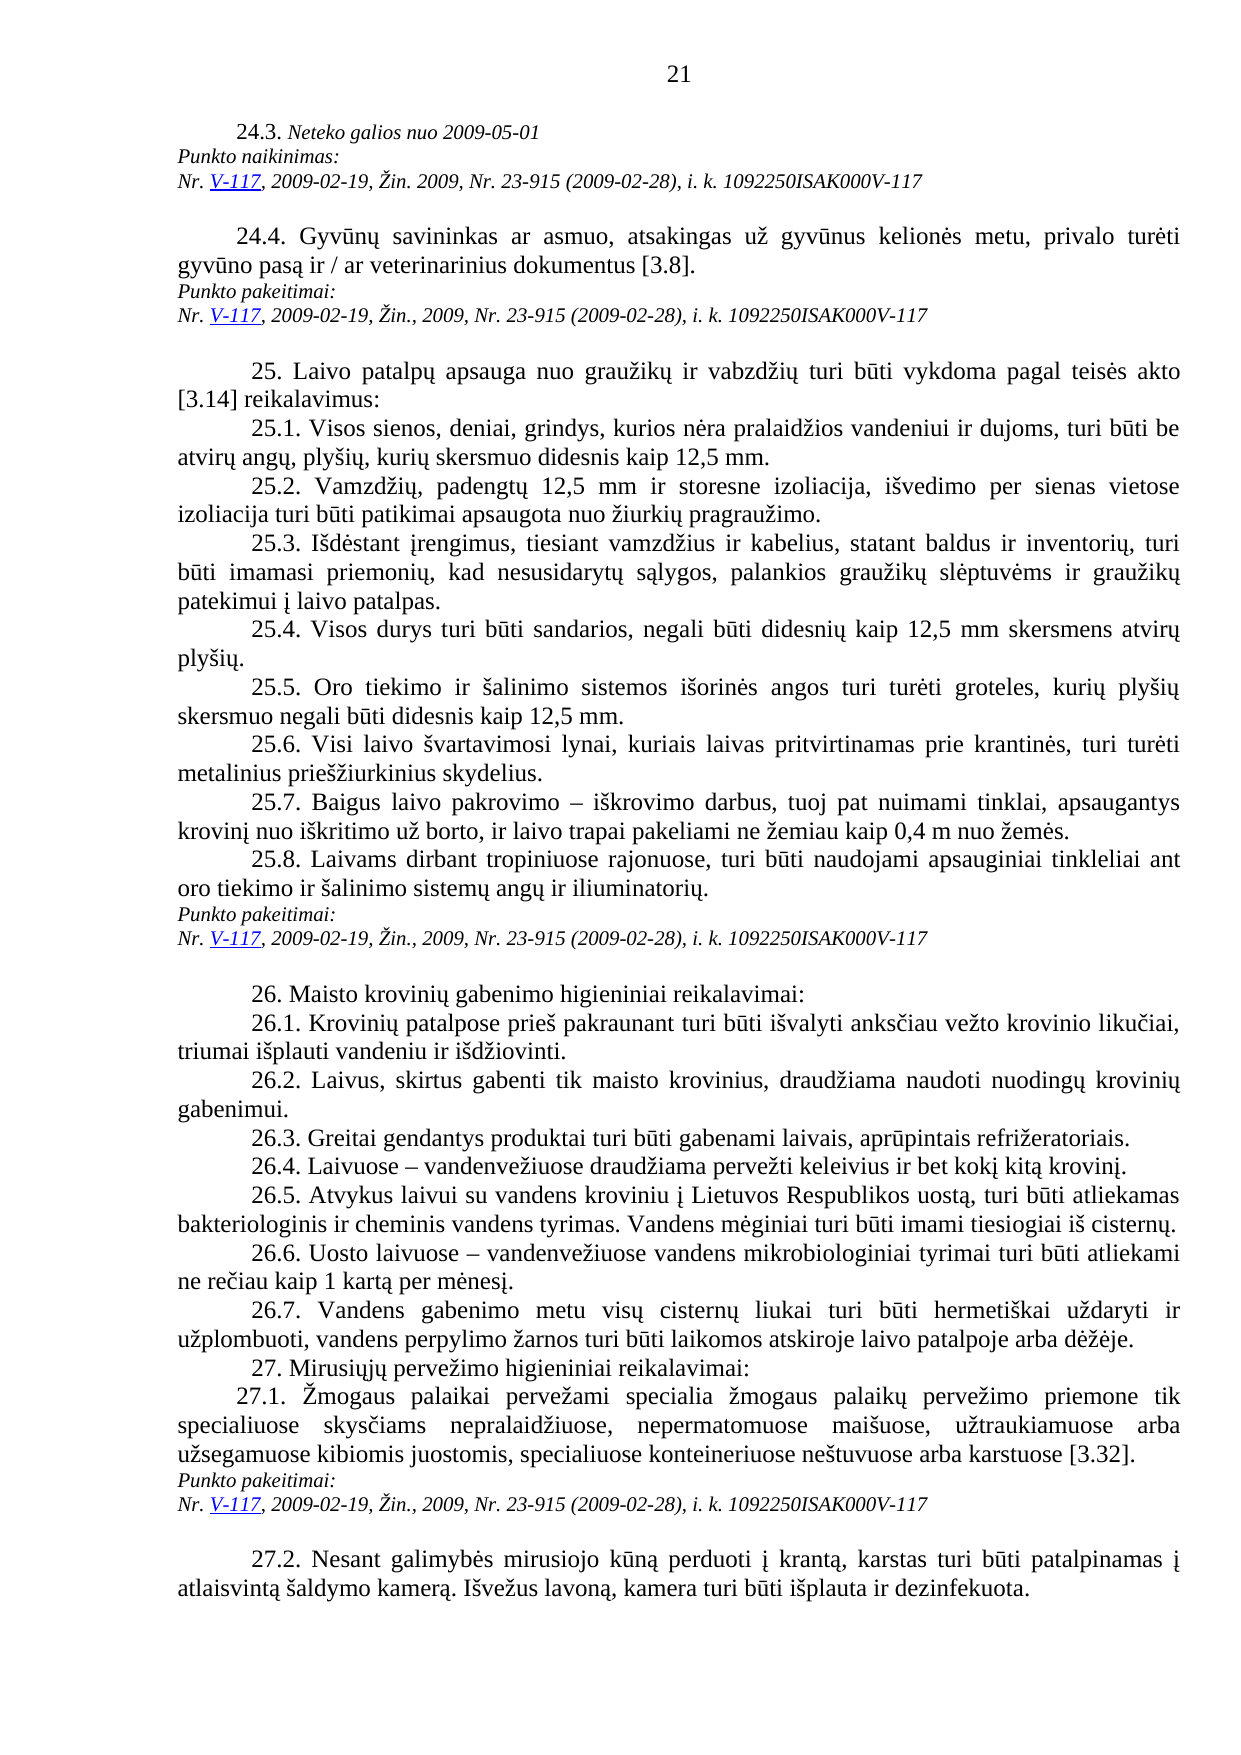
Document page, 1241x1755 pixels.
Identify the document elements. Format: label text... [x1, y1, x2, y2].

text 26.7. Vandens gabenimo metu visų cisternų liukai turi būti hermetiškai uždaryti ir užplombuoti, vandens perpylimo žarnos turi būti laikomos atskiroje laivo patalpoje arba dėžėje. [177, 1295, 1181, 1353]
text 26.4. Laivuose – vandenvežiuose draudžiama pervežti keleivius ir bet kokį kitą krovinį. [177, 1151, 1181, 1180]
text Nr. V-117, 2009-02-19, Žin., 2009, Nr. 23-915 (2009-02-28), i. k. 1092250ISAK000V-117 [177, 1492, 1181, 1516]
text 25.1. Visos sienos, deniai, grindys, kurios nėra pralaidžios vandeniui ir dujoms, turi būti be atvirų angų, plyšių, kurių skersmuo didesnis kaip 12,5 mm. [177, 413, 1181, 471]
text 25.4. Visos durys turi būti sandarios, negali būti didesnių kaip 12,5 mm skersmens atvirų plyšių. [177, 614, 1181, 672]
text Punkto pakeitimai: [177, 902, 1181, 926]
text 24.3. Neteko galios nuo 2009-05-01 [177, 118, 1181, 144]
text Punkto pakeitimai: [177, 279, 1181, 303]
text 26.3. Greitai gendantys produktai turi būti gabenami laivais, aprūpintais refrižeratoriais. [177, 1123, 1181, 1151]
text 27.1. Žmogaus palaikai pervežami specialia žmogaus palaikų pervežimo priemone tik specialiuose skysčiams nepralaidžiuose, nepermatomuose maišuose, užtraukiamuose arba užsegamuose kibiomis juostomis, specialiuose konteineriuose neštuvuose arba karstuose [3.32]. [177, 1381, 1181, 1468]
text 26.6. Uosto laivuose – vandenvežiuose vandens mikrobiologiniai tyrimai turi būti atliekami ne rečiau kaip 1 kartą per mėnesį. [177, 1238, 1181, 1295]
text 25.6. Visi laivo švartavimosi lynai, kuriais laivas pritvirtinamas prie krantinės, turi turėti metalinius priešžiurkinius skydelius. [177, 729, 1181, 787]
text 27. Mirusiųjų pervežimo higieniniai reikalavimai: [177, 1353, 1181, 1381]
text Nr. V-117, 2009-02-19, Žin., 2009, Nr. 23-915 (2009-02-28), i. k. 1092250ISAK000V-117 [177, 303, 1181, 327]
text Punkto pakeitimai: [177, 1468, 1181, 1492]
text 24.4. Gyvūnų savininkas ar asmuo, atsakingas už gyvūnus kelionės metu, privalo turėti gyvūno pasą ir / ar veterinarinius dokumentus [3.8]. [177, 221, 1181, 279]
text 26.2. Laivus, skirtus gabenti tik maisto krovinius, draudžiama naudoti nuodingų krovinių gabenimui. [177, 1065, 1181, 1123]
text 26.5. Atvykus laivui su vandens kroviniu į Lietuvos Respublikos uostą, turi būti atliekamas bakteriologinis ir cheminis vandens tyrimas. Vandens mėginiai turi būti imami tiesiogiai iš cisternų. [177, 1180, 1181, 1238]
text Punkto naikinimas: [177, 144, 1181, 168]
text 25.5. Oro tiekimo ir šalinimo sistemos išorinės angos turi turėti groteles, kurių plyšių skersmuo negali būti didesnis kaip 12,5 mm. [177, 672, 1181, 729]
text 25.3. Išdėstant įrengimus, tiesiant vamzdžius ir kabelius, statant baldus ir inventorių, turi būti imamasi priemonių, kad nesusidarytų sąlygos, palankios graužikų slėptuvėms ir graužikų patekimui į laivo patalpas. [177, 528, 1181, 614]
text 25.8. Laivams dirbant tropiniuose rajonuose, turi būti naudojami apsauginiai tinkleliai ant oro tiekimo ir šalinimo sistemų angų ir iliuminatorių. [177, 844, 1181, 902]
text 25.7. Baigus laivo pakrovimo – iškrovimo darbus, tuoj pat nuimami tinklai, apsaugantys krovinį nuo iškritimo už borto, ir laivo trapai pakeliami ne žemiau kaip 0,4 m nuo žemės. [177, 787, 1181, 844]
text 26. Maisto krovinių gabenimo higieniniai reikalavimai: [177, 979, 1181, 1008]
text 25. Laivo patalpų apsauga nuo graužikų ir vabzdžių turi būti vykdoma pagal teisės akto [3.14] reikalavimus: [177, 356, 1181, 413]
text 25.2. Vamzdžių, padengtų 12,5 mm ir storesne izoliacija, išvedimo per sienas vietose izoliacija turi būti patikimai apsaugota nuo žiurkių pragraužimo. [177, 471, 1181, 528]
text 26.1. Krovinių patalpose prieš pakraunant turi būti išvalyti anksčiau vežto krovinio likučiai, triumai išplauti vandeniu ir išdžiovinti. [177, 1008, 1181, 1065]
text Nr. V-117, 2009-02-19, Žin. 2009, Nr. 23-915 (2009-02-28), i. k. 1092250ISAK000V-117 [177, 168, 1181, 193]
text 27.2. Nesant galimybės mirusiojo kūną perduoti į krantą, karstas turi būti patalpinamas į atlaisvintą šaldymo kamerą. Išvežus lavoną, kamera turi būti išplauta ir dezinfekuota. [177, 1544, 1181, 1602]
text Nr. V-117, 2009-02-19, Žin., 2009, Nr. 23-915 (2009-02-28), i. k. 1092250ISAK000V-117 [177, 926, 1181, 950]
